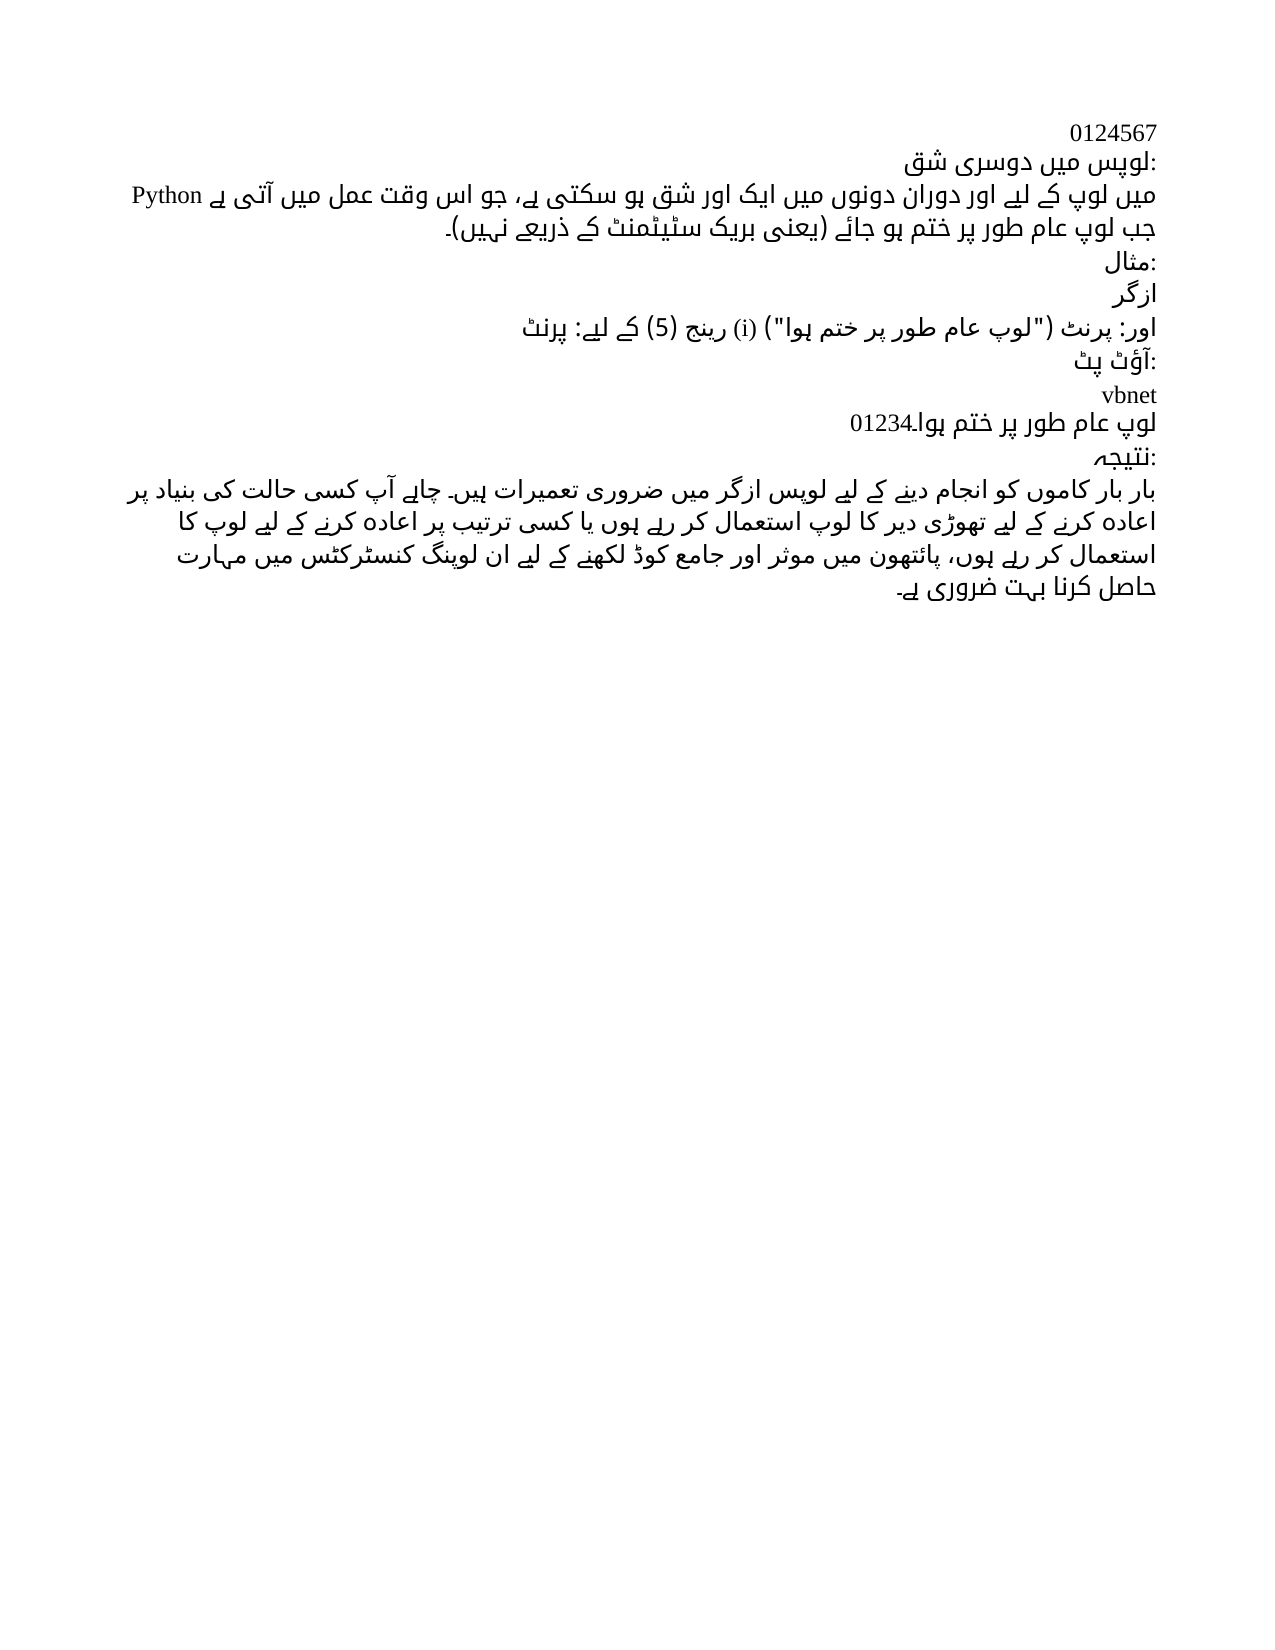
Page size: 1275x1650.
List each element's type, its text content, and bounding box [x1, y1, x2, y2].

text نتیجہ: [118, 442, 1157, 476]
text لوپس میں دوسری شق: [118, 147, 1157, 180]
text مثال: [118, 247, 1157, 280]
text آؤٹ پٹ: [118, 346, 1157, 380]
text بار بار کاموں کو انجام دینے کے لیے لوپس ازگر میں ضروری تعمیرات ہیں۔ چاہے آپ کسی حالت کی بنیاد پر اعادہ کرنے کے لیے تھوڑی دیر کا لوپ استعمال کر رہے ہوں یا کسی ترتیب پر اعادہ کرنے کے لیے لوپ کا استعمال کر رہے ہوں، پائتھون میں موثر اور جامع کوڈ لکھنے کے لیے ان لوپنگ کنسٹرکٹس میں مہارت حاصل کرنا بہت ضروری ہے۔ [118, 476, 1157, 606]
text vbnet [118, 380, 1157, 408]
text Python میں لوپ کے لیے اور دوران دونوں میں ایک اور شق ہو سکتی ہے، جو اس وقت عمل میں آتی ہے جب لوپ عام طور پر ختم ہو جائے (یعنی بریک سٹیٹمنٹ کے ذریعے نہیں)۔ [118, 180, 1157, 247]
text رینج (5) کے لیے: پرنٹ (i) اور: پرنٹ ("لوپ عام طور پر ختم ہوا") [118, 313, 1157, 346]
text 0124567 [118, 118, 1157, 147]
text 01234لوپ عام طور پر ختم ہوا۔ [118, 408, 1157, 442]
text ازگر [118, 280, 1157, 313]
